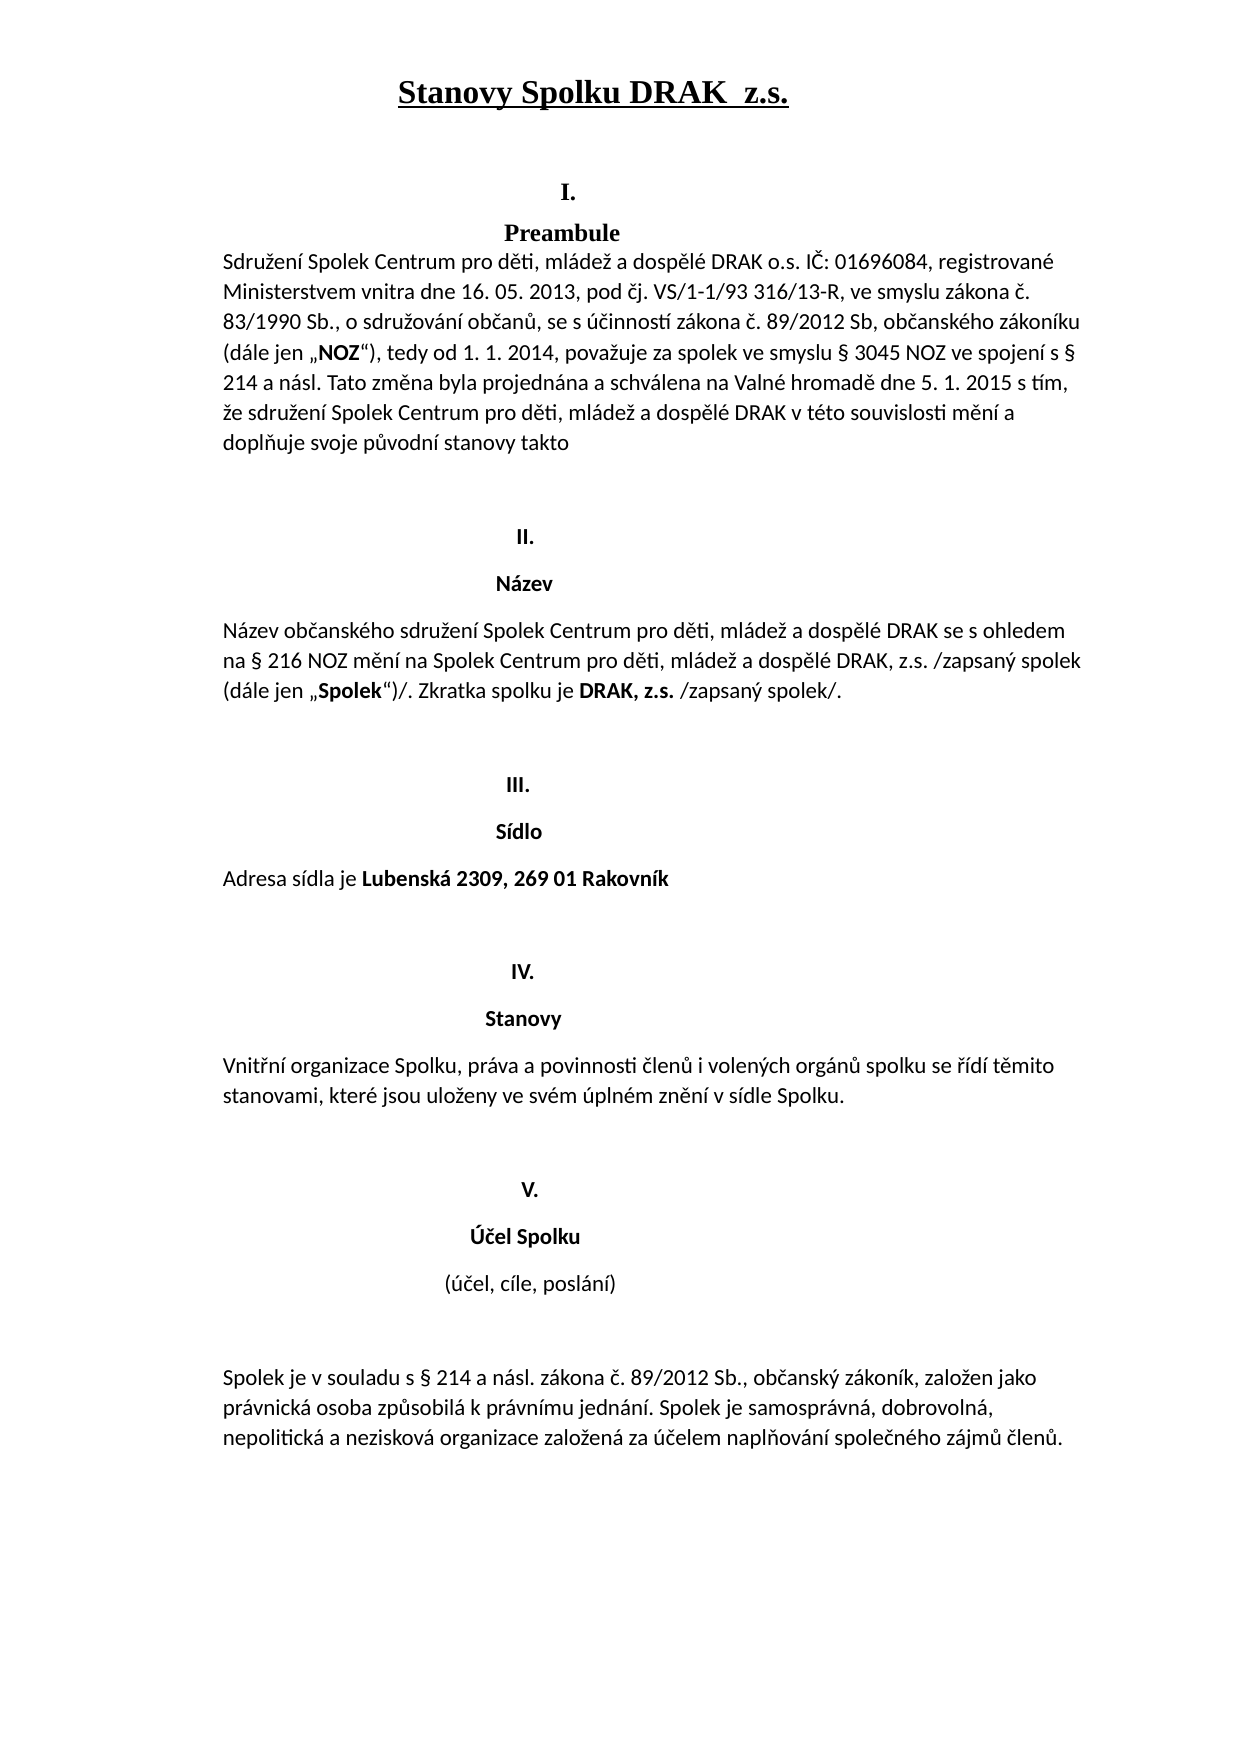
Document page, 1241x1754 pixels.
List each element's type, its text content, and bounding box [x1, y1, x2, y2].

list III. [223, 770, 1093, 798]
text I. [148, 177, 1093, 206]
list Sdružení Spolek Centrum pro děti, mládež a dospělé DRAK o.s. IČ: 01696084, registrované Ministerstvem vnitra dne 16. 05. 2013, pod čj. VS/1-1/93 316/13-R, ve smyslu zákona č. 83/1990 Sb., o sdružování občanů, se s účinností zákona č. 89/2012 Sb, občanského zákoníku (dále jen „NOZ“), tedy od 1. 1. 2014, považuje za spolek ve smyslu § 3045 NOZ ve spojení s § 214 a násl. Tato změna byla projednána a schválena na Valné hromadě dne 5. 1. 2015 s tím, že sdružení Spolek Centrum pro děti, mládež a dospělé DRAK v této souvislosti mění a doplňuje svoje původní stanovy takto [223, 247, 1093, 456]
list Název občanského sdružení Spolek Centrum pro děti, mládež a dospělé DRAK se s ohledem na § 216 NOZ mění na Spolek Centrum pro děti, mládež a dospělé DRAK, z.s. /zapsaný spolek (dále jen „Spolek“)/. Zkratka spolku je DRAK, z.s. /zapsaný spolek/. [223, 616, 1093, 704]
list Adresa sídla je Lubenská 2309, 269 01 Rakovník [223, 864, 1093, 892]
list II. [223, 522, 1093, 550]
list (účel, cíle, poslání) [223, 1269, 1093, 1297]
list Sídlo [223, 817, 1093, 845]
list Účel Spolku [223, 1222, 1093, 1250]
list IV. [223, 957, 1093, 986]
list Vnitřní organizace Spolku, práva a povinnosti členů i volených orgánů spolku se řídí těmito stanovami, které jsou uloženy ve svém úplném znění v sídle Spolku. [223, 1051, 1093, 1109]
title Stanovy Spolku DRAK z.s. [148, 72, 1232, 111]
list Spolek je v souladu s § 214 a násl. zákona č. 89/2012 Sb., občanský zákoník, založen jako právnická osoba způsobilá k právnímu jednání. Spolek je samosprávná, dobrovolná, nepolitická a nezisková organizace založená za účelem naplňování společného zájmů členů. [223, 1363, 1093, 1451]
list Název [223, 569, 1093, 597]
text Preambule [148, 218, 1093, 247]
list Stanovy [223, 1004, 1093, 1032]
list V. [223, 1175, 1093, 1203]
